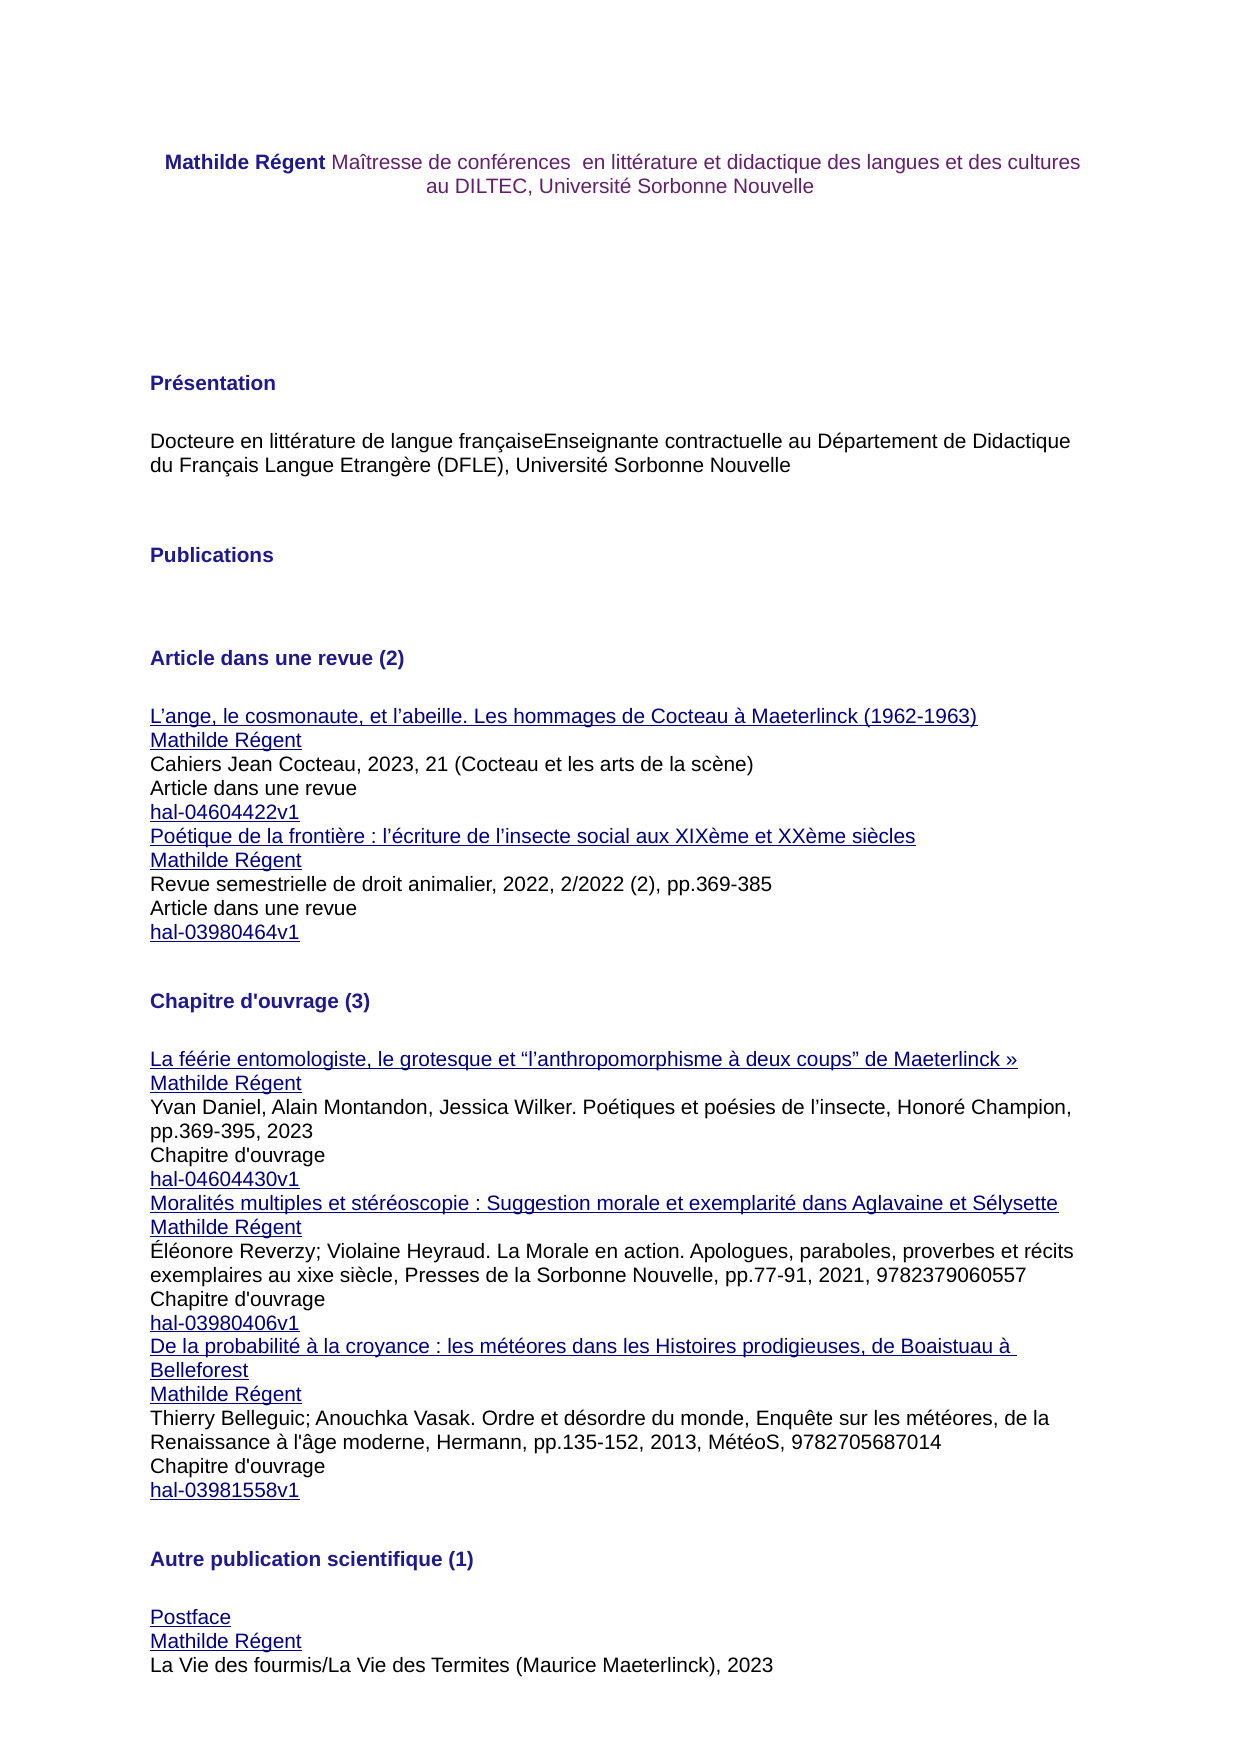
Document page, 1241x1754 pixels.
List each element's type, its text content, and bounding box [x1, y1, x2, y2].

text Docteure en littérature de langue françaiseEnseignante contractuelle au Département de Didactique du Français Langue Etrangère (DFLE), Université Sorbonne Nouvelle [150, 429, 1090, 477]
table_header L’ange, le cosmonaute, et l’abeille. Les hommages de Cocteau à Maeterlinck (1962-1963) Mathilde Régent Cahiers Jean Cocteau, 2023, 21 (Cocteau et les arts de la scène) Article dans une revue hal-04604422v1 [150, 704, 1090, 824]
subtitle Présentation [150, 371, 1090, 395]
subtitle Mathilde Régent Maîtresse de conférences en littérature et didactique des langues et des cultures au DILTEC, Université Sorbonne Nouvelle [150, 150, 1090, 198]
subtitle Publications [150, 543, 1090, 567]
subtitle Autre publication scientifique (1) [150, 1547, 1090, 1571]
table_cell Poétique de la frontière : l’écriture de l’insecte social aux XIXème et XXème siècles Mathilde Régent Revue semestrielle de droit animalier, 2022, 2/2022 (2), pp.369-385 Article dans une revue hal-03980464v1 [150, 824, 1090, 944]
table_header La féérie entomologiste, le grotesque et “l’anthropomorphisme à deux coups” de Maeterlinck » Mathilde Régent Yvan Daniel, Alain Montandon, Jessica Wilker. Poétiques et poésies de l’insecte, Honoré Champion, pp.369-395, 2023 Chapitre d'ouvrage hal-04604430v1 [150, 1047, 1090, 1191]
table_header Postface Mathilde Régent La Vie des fourmis/La Vie des Termites (Maurice Maeterlinck), 2023 [150, 1605, 1090, 1677]
subtitle Article dans une revue (2) [150, 646, 1090, 670]
table_cell Moralités multiples et stéréoscopie : Suggestion morale et exemplarité dans Aglavaine et Sélysette Mathilde Régent Éléonore Reverzy; Violaine Heyraud. La Morale en action. Apologues, paraboles, proverbes et récits exemplaires au xixe siècle, Presses de la Sorbonne Nouvelle, pp.77-91, 2021, 9782379060557 Chapitre d'ouvrage hal-03980406v1 [150, 1191, 1090, 1334]
subtitle Chapitre d'ouvrage (3) [150, 988, 1090, 1012]
table_cell De la probabilité à la croyance : les météores dans les Histoires prodigieuses, de Boaistuau à Belleforest Mathilde Régent Thierry Belleguic; Anouchka Vasak. Ordre et désordre du monde, Enquête sur les météores, de la Renaissance à l'âge moderne, Hermann, pp.135-152, 2013, MétéoS, 9782705687014 Chapitre d'ouvrage hal-03981558v1 [150, 1334, 1090, 1502]
